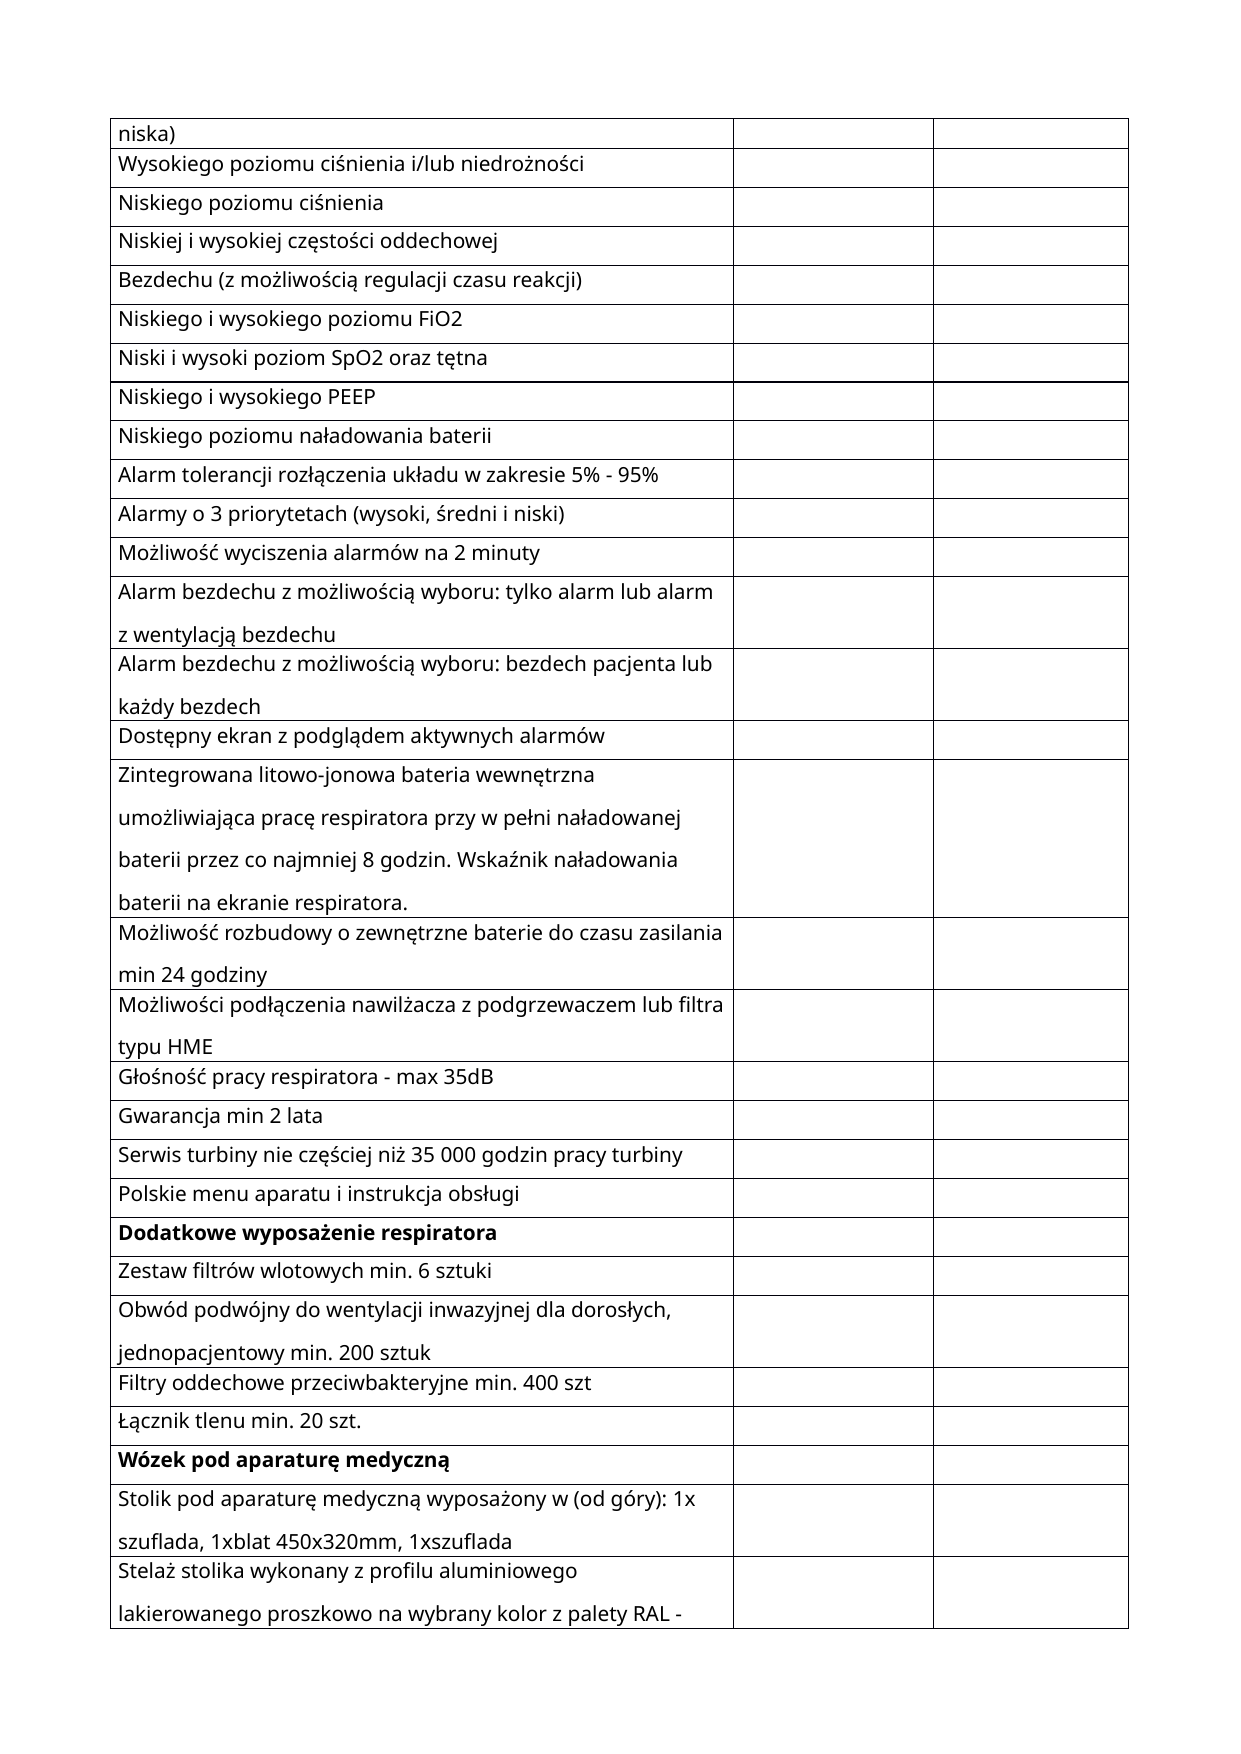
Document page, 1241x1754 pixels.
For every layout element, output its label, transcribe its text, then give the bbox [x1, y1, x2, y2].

table_cell Obwód podwójny do wentylacji inwazyjnej dla dorosłych, jednopacjentowy min. 200 sztuk [111, 1296, 733, 1367]
table_cell Stelaż stolika wykonany z profilu aluminiowego lakierowanego proszkowo na wybrany kolor z palety RAL [111, 1557, 733, 1628]
table_cell Możliwości podłączenia nawilżacza z podgrzewaczem lub filtra typu HME [111, 990, 733, 1061]
table_cell [734, 760, 933, 917]
table_cell [934, 499, 1128, 537]
table_cell Filtry oddechowe przeciwbakteryjne min. 400 szt [111, 1368, 733, 1406]
table_cell [934, 1446, 1128, 1483]
table_cell [734, 1101, 933, 1139]
table_cell [734, 721, 933, 759]
table_cell Alarmy o 3 priorytetach (wysoki, średni i niski) [111, 499, 733, 537]
table_cell Niski i wysoki poziom SpO2 oraz tętna [111, 344, 733, 381]
table_cell Alarm bezdechu z możliwością wyboru: bezdech pacjenta lub każdy bezdech [111, 649, 733, 720]
table_cell [934, 344, 1128, 381]
table_cell [734, 1218, 933, 1256]
table_cell [934, 266, 1128, 303]
table_cell [934, 149, 1128, 187]
table_cell niska) [111, 119, 733, 148]
table_cell [734, 227, 933, 264]
table_cell Zintegrowana litowo-jonowa bateria wewnętrzna umożliwiająca pracę respiratora przy w pełni naładowanej baterii przez co najmniej 8 godzin. Wskaźnik naładowania baterii na ekranie respiratora. [111, 760, 733, 917]
table_cell Niskiego poziomu naładowania baterii [111, 421, 733, 459]
table_cell [734, 119, 933, 148]
table_cell [734, 1485, 933, 1556]
table_cell [934, 1101, 1128, 1139]
table_cell [934, 1218, 1128, 1256]
table_cell [734, 344, 933, 381]
table_cell [734, 266, 933, 303]
table_cell [934, 421, 1128, 459]
table_cell [734, 421, 933, 459]
table_cell Alarm bezdechu z możliwością wyboru: tylko alarm lub alarm z wentylacją bezdechu [111, 577, 733, 648]
table_cell [734, 1296, 933, 1367]
table_cell Możliwość wyciszenia alarmów na 2 minuty [111, 538, 733, 576]
table_cell Serwis turbiny nie częściej niż 35 000 godzin pracy turbiny [111, 1140, 733, 1178]
table_cell [934, 1557, 1128, 1628]
table_cell [734, 1407, 933, 1444]
table_cell [934, 1062, 1128, 1100]
table_cell [934, 1140, 1128, 1178]
table_cell Zestaw filtrów wlotowych min. 6 sztuki [111, 1257, 733, 1294]
table_cell [934, 188, 1128, 226]
table_cell [734, 577, 933, 648]
table_cell [934, 990, 1128, 1061]
table_cell [734, 649, 933, 720]
table_cell [934, 538, 1128, 576]
table_cell [934, 1296, 1128, 1367]
table_cell [734, 1062, 933, 1100]
table_cell [734, 1446, 933, 1483]
table_cell Gwarancja min 2 lata [111, 1101, 733, 1139]
table_cell [734, 383, 933, 420]
table_cell [734, 1257, 933, 1294]
table_cell [734, 538, 933, 576]
table_cell Wysokiego poziomu ciśnienia i/lub niedrożności [111, 149, 733, 187]
table_cell Dodatkowe wyposażenie respiratora [111, 1218, 733, 1256]
table_cell [934, 460, 1128, 498]
table_cell [934, 1257, 1128, 1294]
table_cell [934, 1407, 1128, 1444]
table_cell Alarm tolerancji rozłączenia układu w zakresie 5% - 95% [111, 460, 733, 498]
table_cell Możliwość rozbudowy o zewnętrzne baterie do czasu zasilania min 24 godziny [111, 918, 733, 989]
table_cell [734, 918, 933, 989]
table_cell [734, 1557, 933, 1628]
table_cell [734, 1140, 933, 1178]
table_cell [734, 149, 933, 187]
table_cell [934, 649, 1128, 720]
table_cell Niskiej i wysokiej częstości oddechowej [111, 227, 733, 264]
table_cell [934, 1485, 1128, 1556]
table_cell [934, 1368, 1128, 1406]
table_cell Niskiego i wysokiego PEEP [111, 383, 733, 420]
table_cell [934, 1179, 1128, 1217]
table_cell [934, 305, 1128, 342]
table_cell [934, 227, 1128, 264]
table_cell Niskiego poziomu ciśnienia [111, 188, 733, 226]
table_cell Dostępny ekran z podglądem aktywnych alarmów [111, 721, 733, 759]
table_cell Głośność pracy respiratora - max 35dB [111, 1062, 733, 1100]
table_cell [734, 188, 933, 226]
table_cell [934, 760, 1128, 917]
table_cell [734, 1368, 933, 1406]
table_cell Łącznik tlenu min. 20 szt. [111, 1407, 733, 1444]
table_cell [934, 918, 1128, 989]
table_cell [734, 1179, 933, 1217]
table_cell Wózek pod aparaturę medyczną [111, 1446, 733, 1483]
table_cell Stolik pod aparaturę medyczną wyposażony w (od góry): 1x szuflada, 1xblat 450x320mm, 1xszuflada [111, 1485, 733, 1556]
table_cell Polskie menu aparatu i instrukcja obsługi [111, 1179, 733, 1217]
table_cell [734, 305, 933, 342]
table_cell [734, 990, 933, 1061]
table_cell [734, 460, 933, 498]
table_cell Niskiego i wysokiego poziomu FiO2 [111, 305, 733, 342]
table_cell [734, 499, 933, 537]
table_cell [934, 721, 1128, 759]
table_cell Bezdechu (z możliwością regulacji czasu reakcji) [111, 266, 733, 303]
table_cell [934, 383, 1128, 420]
table_cell [934, 577, 1128, 648]
table_cell [934, 119, 1128, 148]
